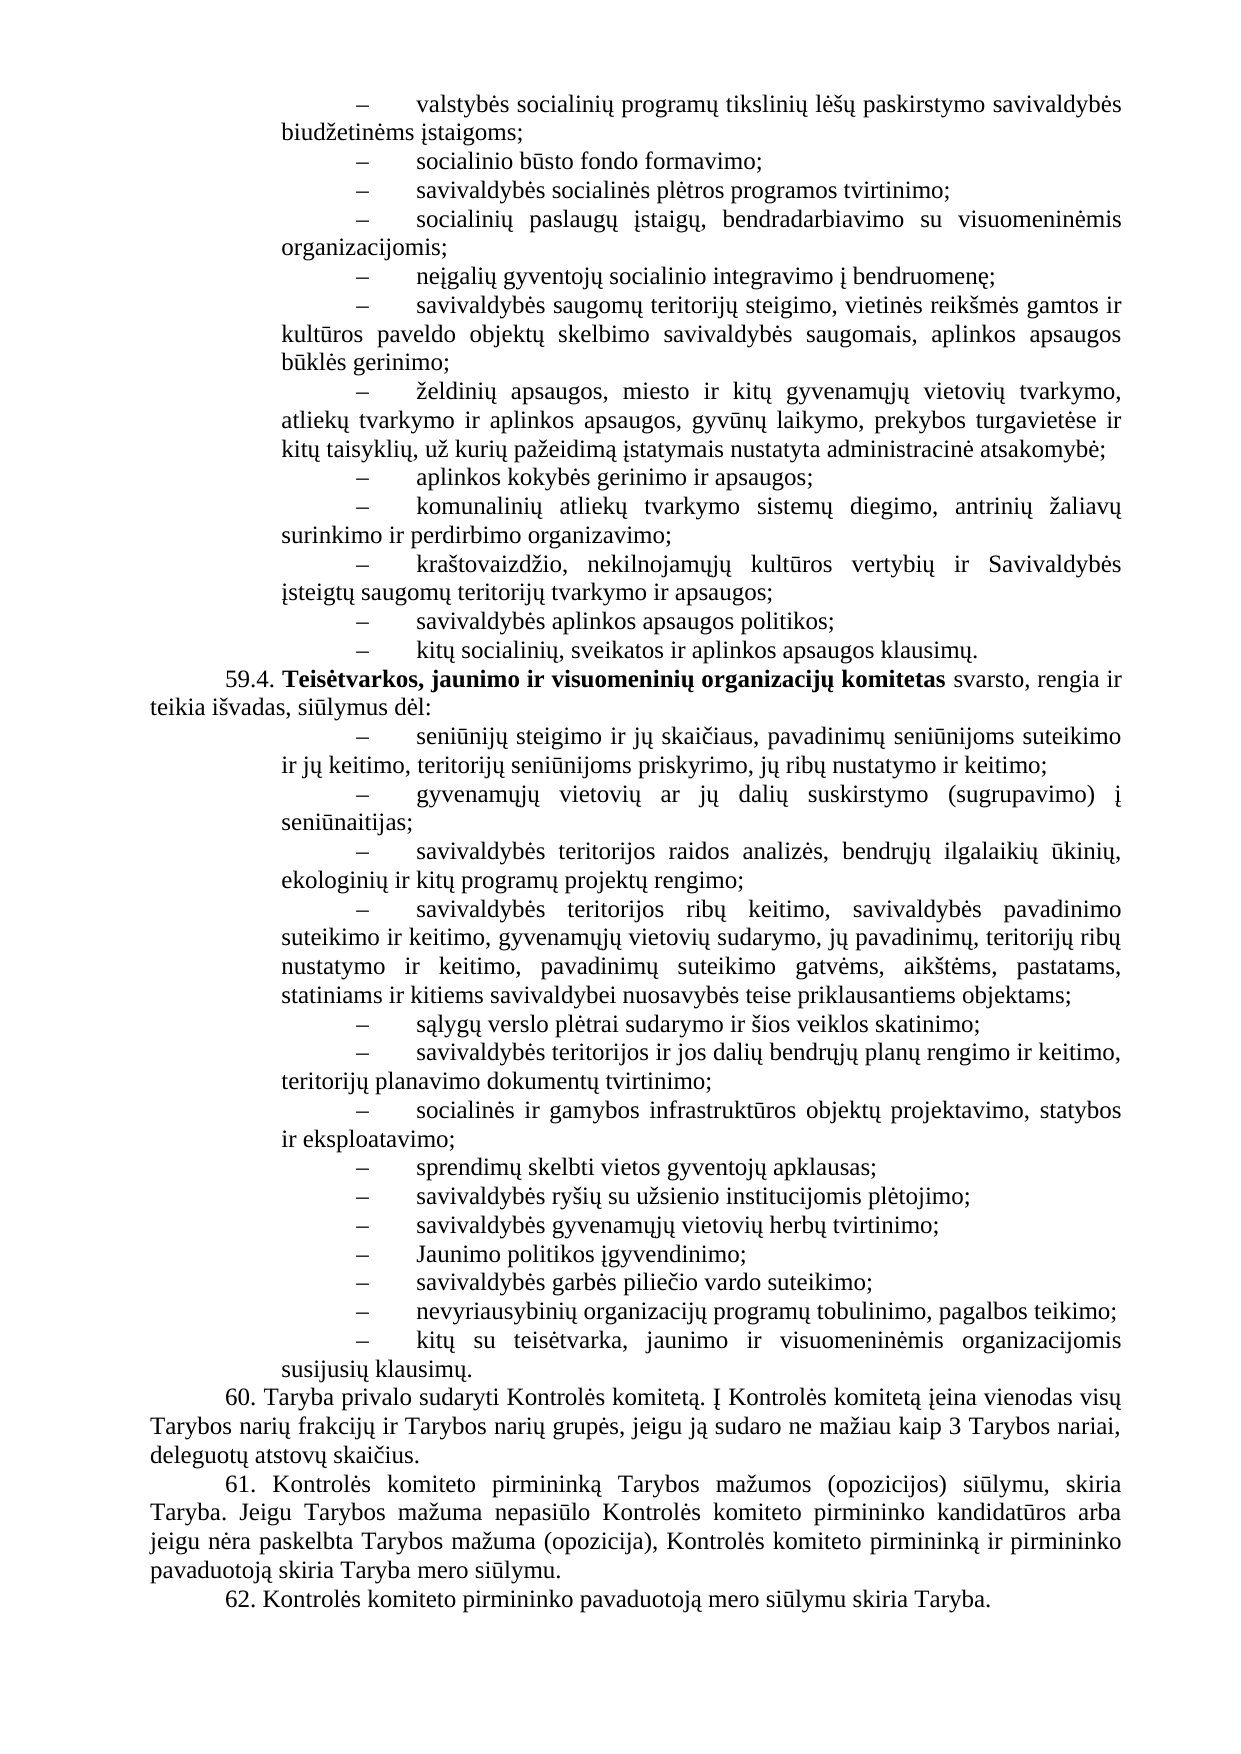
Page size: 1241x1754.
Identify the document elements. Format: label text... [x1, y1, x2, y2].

text – nevyriausybinių organizacijų programų tobulinimo, pagalbos teikimo; [281, 1296, 1122, 1325]
text – želdinių apsaugos, miesto ir kitų gyvenamųjų vietovių tvarkymo, atliekų tvarkymo ir aplinkos apsaugos, gyvūnų laikymo, prekybos turgavietėse ir kitų taisyklių, už kurių pažeidimą įstatymais nustatyta administracinė atsakomybė; [281, 376, 1122, 462]
text – socialinių paslaugų įstaigų, bendradarbiavimo su visuomeninėmis organizacijomis; [281, 204, 1122, 261]
text 61. Kontrolės komiteto pirmininką Tarybos mažumos (opozicijos) siūlymu, skiria Taryba. Jeigu Tarybos mažuma nepasiūlo Kontrolės komiteto pirmininko kandidatūros arba jeigu nėra paskelbta Tarybos mažuma (opozicija), Kontrolės komiteto pirmininką ir pirmininko pavaduotoją skiria Taryba mero siūlymu. [150, 1469, 1122, 1584]
text – aplinkos kokybės gerinimo ir apsaugos; [281, 462, 1122, 491]
text – kitų su teisėtvarka, jaunimo ir visuomeninėmis organizacijomis susijusių klausimų. [281, 1325, 1122, 1382]
text 60. Taryba privalo sudaryti Kontrolės komitetą. Į Kontrolės komitetą įeina vienodas visų Tarybos narių frakcijų ir Tarybos narių grupės, jeigu ją sudaro ne mažiau kaip 3 Tarybos nariai, deleguotų atstovų skaičius. [150, 1382, 1122, 1469]
text 59.4. Teisėtvarkos, jaunimo ir visuomeninių organizacijų komitetas svarsto, rengia ir teikia išvadas, siūlymus dėl: [150, 664, 1122, 721]
text – savivaldybės teritorijos ir jos dalių bendrųjų planų rengimo ir keitimo, teritorijų planavimo dokumentų tvirtinimo; [281, 1037, 1122, 1095]
text – sprendimų skelbti vietos gyventojų apklausas; [281, 1152, 1122, 1181]
text 62. Kontrolės komiteto pirmininko pavaduotoją mero siūlymu skiria Taryba. [150, 1584, 1122, 1612]
text – gyvenamųjų vietovių ar jų dalių suskirstymo (sugrupavimo) į seniūnaitijas; [281, 779, 1122, 836]
text – savivaldybės gyvenamųjų vietovių herbų tvirtinimo; [281, 1210, 1122, 1239]
text – komunalinių atliekų tvarkymo sistemų diegimo, antrinių žaliavų surinkimo ir perdirbimo organizavimo; [281, 491, 1122, 549]
text – savivaldybės teritorijos raidos analizės, bendrųjų ilgalaikių ūkinių, ekologinių ir kitų programų projektų rengimo; [281, 836, 1122, 894]
text – savivaldybės saugomų teritorijų steigimo, vietinės reikšmės gamtos ir kultūros paveldo objektų skelbimo savivaldybės saugomais, aplinkos apsaugos būklės gerinimo; [281, 290, 1122, 376]
text – seniūnijų steigimo ir jų skaičiaus, pavadinimų seniūnijoms suteikimo ir jų keitimo, teritorijų seniūnijoms priskyrimo, jų ribų nustatymo ir keitimo; [281, 721, 1122, 779]
text – valstybės socialinių programų tikslinių lėšų paskirstymo savivaldybės biudžetinėms įstaigoms; [281, 89, 1122, 146]
text – sąlygų verslo plėtrai sudarymo ir šios veiklos skatinimo; [281, 1009, 1122, 1037]
text – savivaldybės garbės piliečio vardo suteikimo; [281, 1267, 1122, 1296]
text – savivaldybės aplinkos apsaugos politikos; [281, 606, 1122, 635]
text – kraštovaizdžio, nekilnojamųjų kultūros vertybių ir Savivaldybės įsteigtų saugomų teritorijų tvarkymo ir apsaugos; [281, 549, 1122, 606]
text – savivaldybės ryšių su užsienio institucijomis plėtojimo; [281, 1181, 1122, 1210]
text – Jaunimo politikos įgyvendinimo; [281, 1239, 1122, 1267]
text – kitų socialinių, sveikatos ir aplinkos apsaugos klausimų. [281, 635, 1122, 664]
text – savivaldybės socialinės plėtros programos tvirtinimo; [281, 175, 1122, 204]
text – neįgalių gyventojų socialinio integravimo į bendruomenę; [281, 261, 1122, 290]
text – savivaldybės teritorijos ribų keitimo, savivaldybės pavadinimo suteikimo ir keitimo, gyvenamųjų vietovių sudarymo, jų pavadinimų, teritorijų ribų nustatymo ir keitimo, pavadinimų suteikimo gatvėms, aikštėms, pastatams, statiniams ir kitiems savivaldybei nuosavybės teise priklausantiems objektams; [281, 894, 1122, 1009]
text – socialinio būsto fondo formavimo; [281, 146, 1122, 175]
text – socialinės ir gamybos infrastruktūros objektų projektavimo, statybos ir eksploatavimo; [281, 1095, 1122, 1152]
